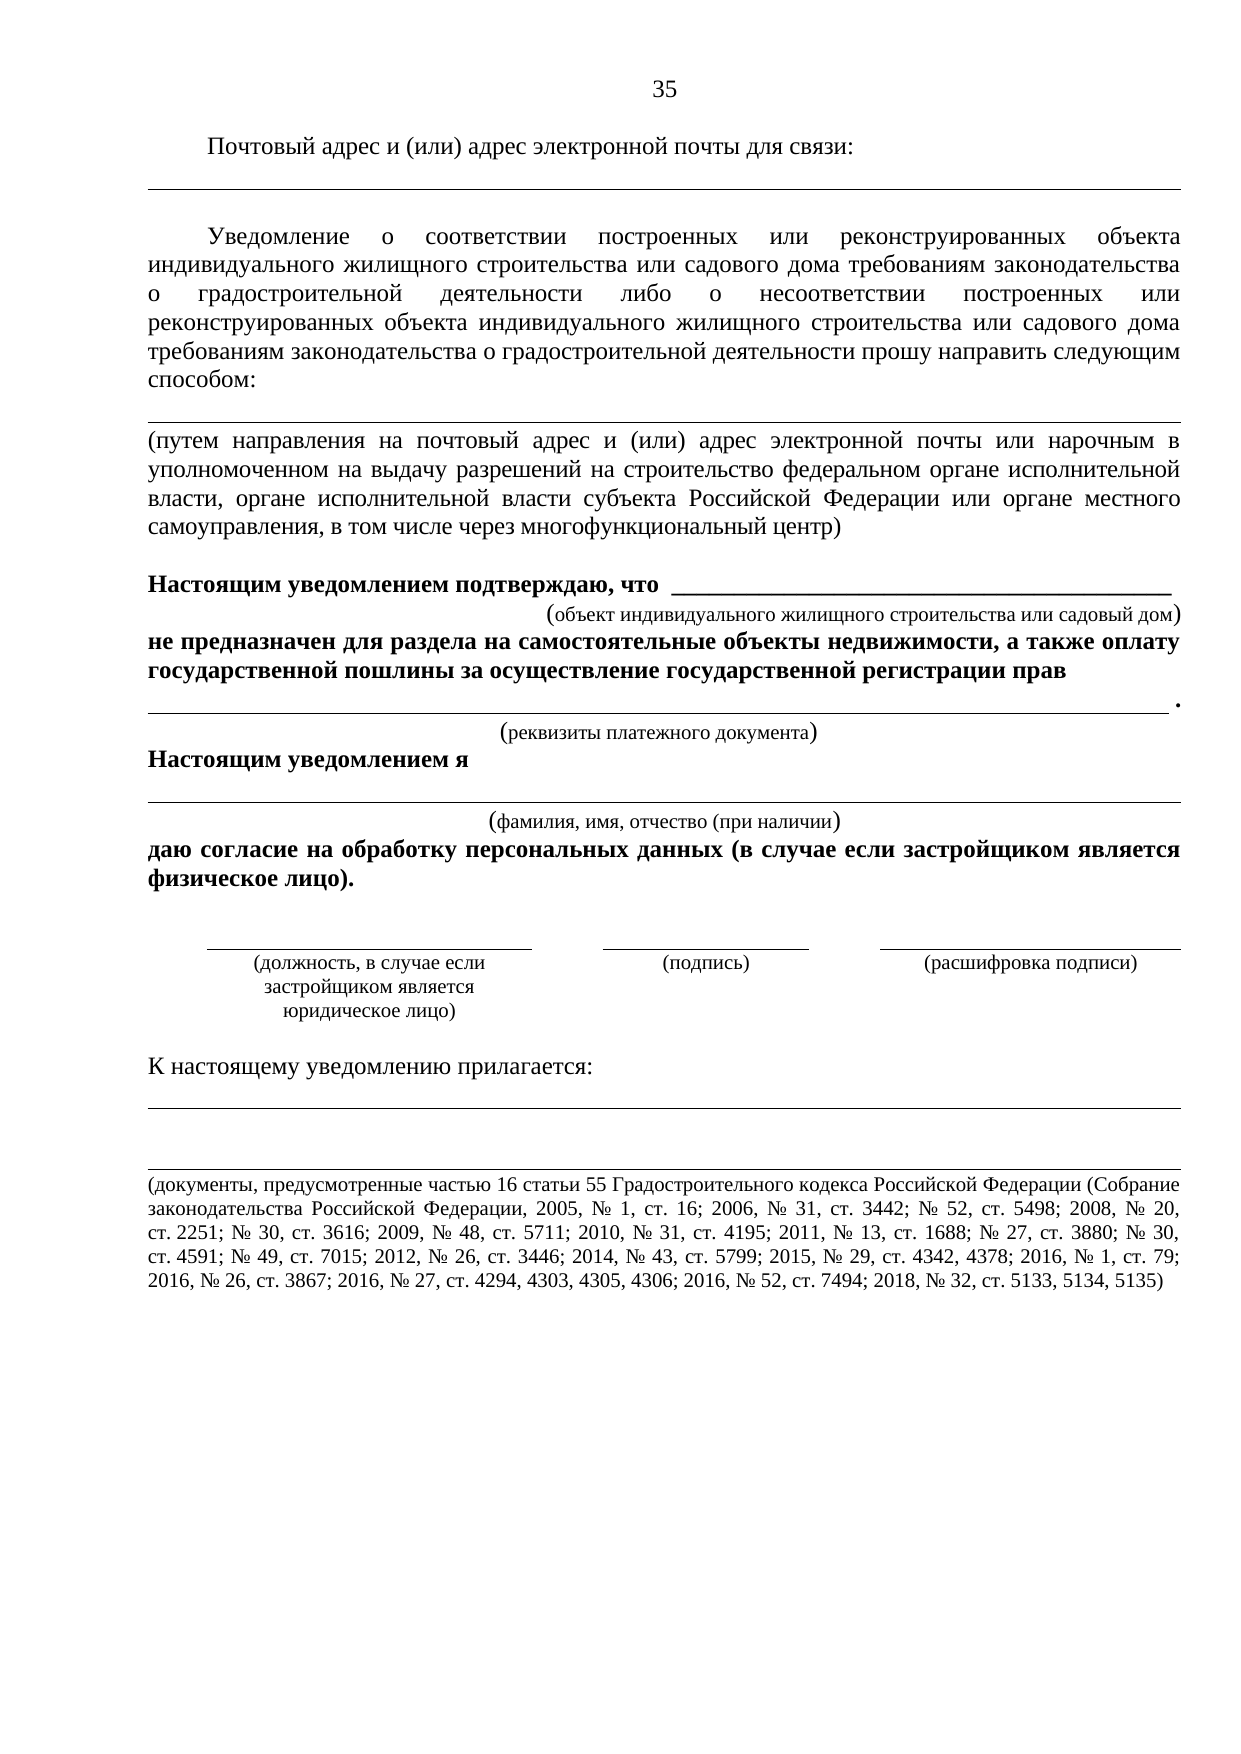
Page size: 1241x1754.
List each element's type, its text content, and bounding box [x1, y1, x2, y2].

table_header [603, 920, 809, 949]
text Почтовый адрес и (или) адрес электронной почты для связи: [148, 131, 1181, 160]
text Настоящим уведомлением я [148, 741, 1169, 773]
text Настоящим уведомлением подтверждаю, что ________________________________________ [148, 569, 1181, 598]
table_cell (расшифровка подписи) [880, 950, 1181, 1022]
table_cell [532, 949, 602, 1022]
table_cell (подпись) [603, 950, 809, 1022]
table_header [880, 920, 1181, 949]
table_header [809, 920, 880, 949]
text (фамилия, имя, отчество (при наличии) [148, 803, 1181, 834]
table_cell (должность, в случае если застройщиком является юридическое лицо) [207, 950, 532, 1022]
text К настоящему уведомлению прилагается: [148, 1051, 1181, 1079]
table_header [532, 920, 602, 949]
text не предназначен для раздела на самостоятельные объекты недвижимости, а также оплату государственной пошлины за осуществление государственной регистрации прав [148, 626, 1181, 684]
text даю согласие на обработку персональных данных (в случае если застройщиком является физическое лицо). [148, 834, 1181, 891]
text . [148, 684, 1181, 713]
text (объект индивидуального жилищного строительства или садовый дом) [148, 598, 1181, 626]
text Уведомление о соответствии построенных или реконструированных объекта индивидуального жилищного строительства или садового дома требованиям законодательства о градостроительной деятельности либо о несоответствии построенных или реконструированных объекта индивидуального жилищного строительства или садового дома требованиям законодательства о градостроительной деятельности прошу направить следующим способом: [148, 221, 1181, 393]
text (путем направления на почтовый адрес и (или) адрес электронной почты или нарочным в уполномоченном на выдачу разрешений на строительство федеральном органе исполнительной власти, органе исполнительной власти субъекта Российской Федерации или органе местного самоуправления, в том числе через многофункциональный центр) [148, 423, 1181, 540]
text (реквизиты платежного документа) [148, 714, 1169, 741]
table_header [207, 920, 532, 949]
text (документы, предусмотренные частью 16 статьи 55 Градостроительного кодекса Российской Федерации (Собрание законодательства Российской Федерации, 2005, № 1, ст. 16; 2006, № 31, ст. 3442; № 52, ст. 5498; 2008, № 20, ст. 2251; № 30, ст. 3616; 2009, № 48, ст. 5711; 2010, № 31, ст. 4195; 2011, № 13, ст. 1688; № 27, ст. 3880; № 30, ст. 4591; № 49, ст. 7015; 2012, № 26, ст. 3446; 2014, № 43, ст. 5799; 2015, № 29, ст. 4342, 4378; 2016, № 1, ст. 79; 2016, № 26, ст. 3867; 2016, № 27, ст. 4294, 4303, 4305, 4306; 2016, № 52, ст. 7494; 2018, № 32, ст. 5133, 5134, 5135) [148, 1170, 1181, 1292]
table_cell [809, 949, 880, 1022]
